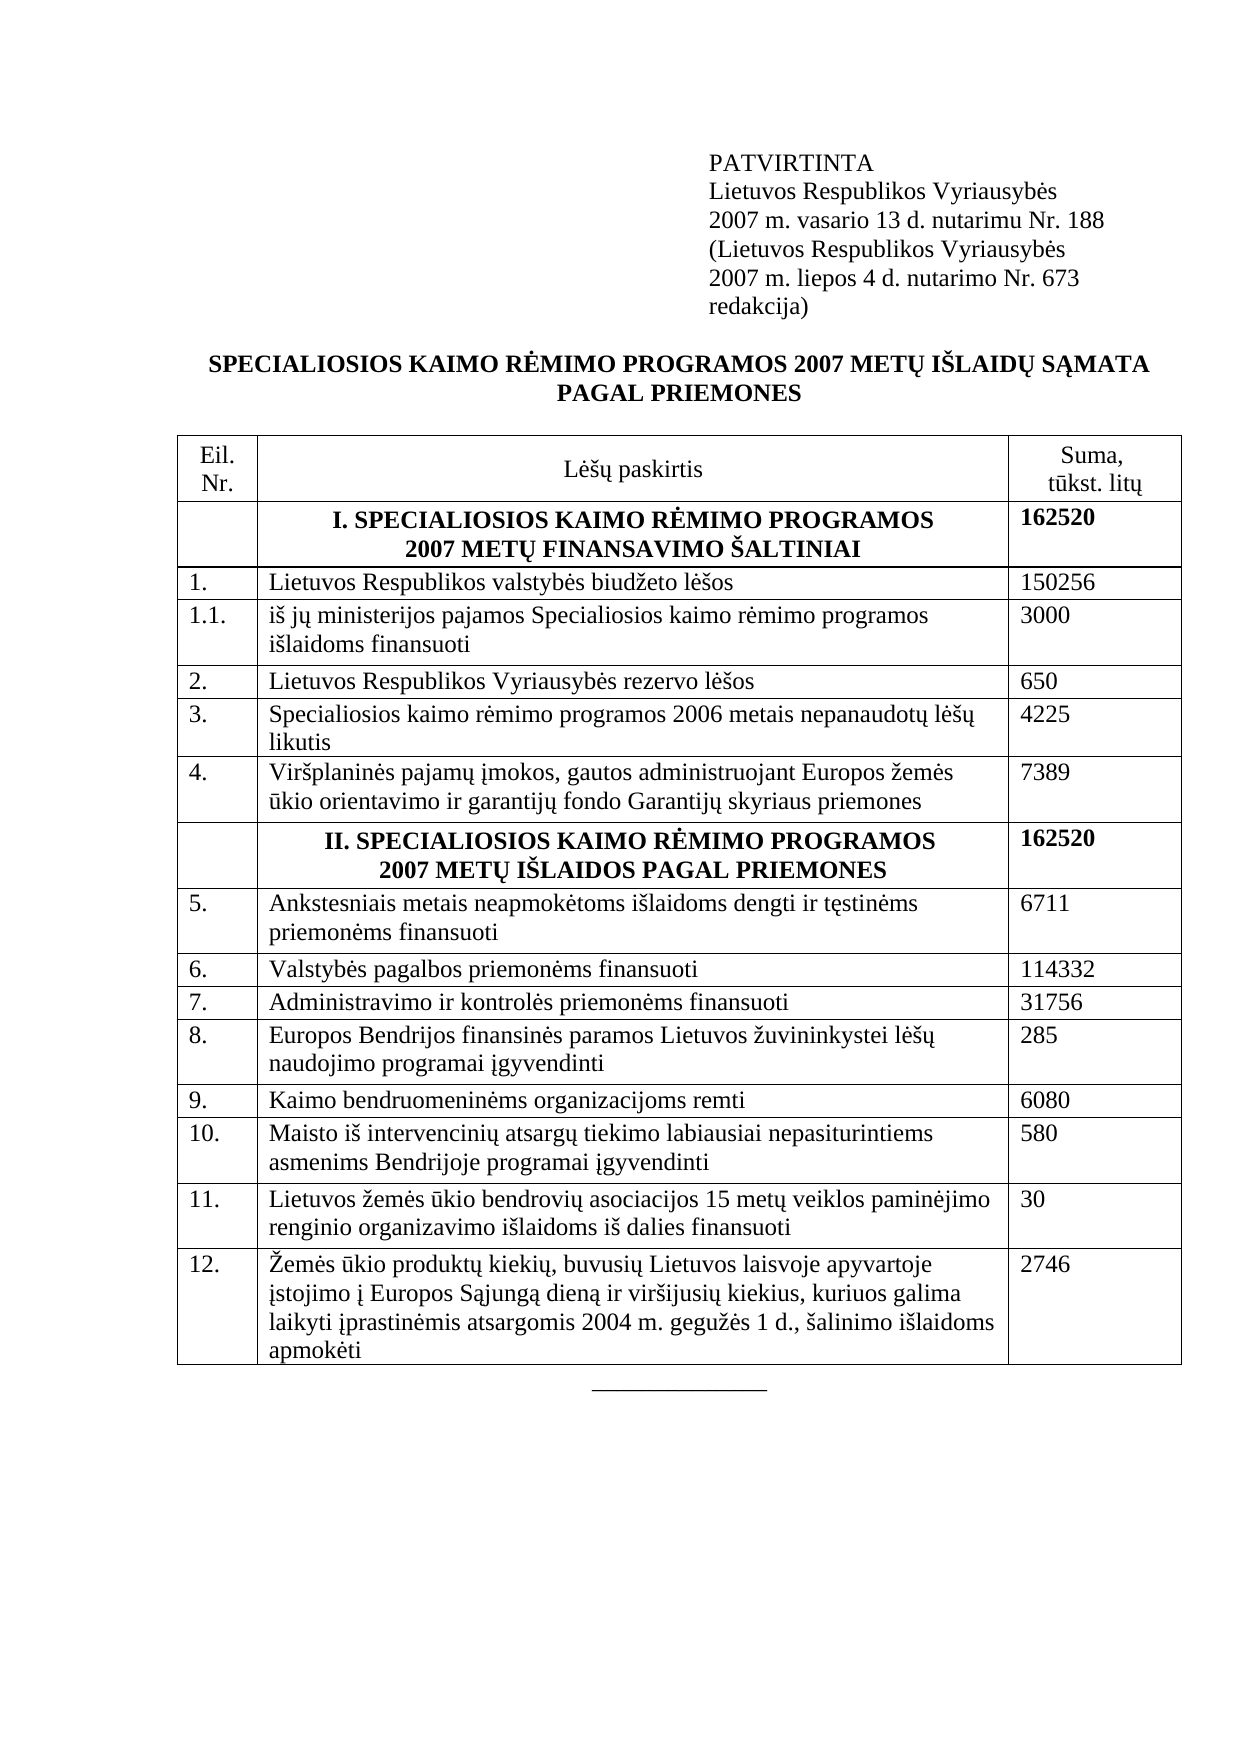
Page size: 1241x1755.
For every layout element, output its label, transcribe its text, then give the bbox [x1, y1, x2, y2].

table_cell Ankstesniais metais neapmokėtoms išlaidoms dengti ir tęstinėms priemonėms finansuoti [258, 889, 1008, 953]
table_cell 10. [178, 1118, 257, 1183]
table_cell [178, 502, 257, 566]
table_header Eil. Nr. [178, 436, 257, 501]
table_cell 6080 [1009, 1085, 1181, 1117]
table_cell 7. [178, 987, 257, 1019]
text SPECIALIOSIOS KAIMO RĖMIMO PROGRAMOS 2007 METŲ IŠLAIDŲ SĄMATA PAGAL PRIEMONES [177, 349, 1181, 406]
table_cell I. SPECIALIOSIOS KAIMO RĖMIMO PROGRAMOS 2007 METŲ FINANSAVIMO ŠALTINIAI [258, 502, 1008, 566]
table_cell Viršplaninės pajamų įmokos, gautos administruojant Europos žemės ūkio orientavimo ir garantijų fondo Garantijų skyriaus priemones [258, 757, 1008, 822]
table_cell Lietuvos Respublikos Vyriausybės rezervo lėšos [258, 666, 1008, 698]
table_cell 11. [178, 1184, 257, 1248]
table_cell 7389 [1009, 757, 1181, 822]
table_cell Maisto iš intervencinių atsargų tiekimo labiausiai nepasiturintiems asmenims Bendrijoje programai įgyvendinti [258, 1118, 1008, 1183]
table_cell 8. [178, 1020, 257, 1084]
table_cell 162520 [1009, 502, 1181, 566]
table_cell 114332 [1009, 954, 1181, 986]
text redakcija) [177, 291, 1181, 320]
table_cell Lietuvos Respublikos valstybės biudžeto lėšos [258, 568, 1008, 599]
table_cell 1.1. [178, 600, 257, 665]
table_cell 1. [178, 568, 257, 599]
table_cell 285 [1009, 1020, 1181, 1084]
table_cell 5. [178, 889, 257, 953]
table_cell 3. [178, 699, 257, 756]
table_cell 150256 [1009, 568, 1181, 599]
table_cell 9. [178, 1085, 257, 1117]
table_cell 31756 [1009, 987, 1181, 1019]
table_cell 3000 [1009, 600, 1181, 665]
text ______________ [177, 1365, 1181, 1394]
table_cell Specialiosios kaimo rėmimo programos 2006 metais nepanaudotų lėšų likutis [258, 699, 1008, 756]
table_cell 6711 [1009, 889, 1181, 953]
text 2007 m. liepos 4 d. nutarimo Nr. 673 [177, 263, 1181, 291]
table_cell Europos Bendrijos finansinės paramos Lietuvos žuvininkystei lėšų naudojimo programai įgyvendinti [258, 1020, 1008, 1084]
table_cell 30 [1009, 1184, 1181, 1248]
table_cell 2746 [1009, 1249, 1181, 1364]
table_header Lėšų paskirtis [258, 436, 1008, 501]
table_cell 4225 [1009, 699, 1181, 756]
table_cell 4. [178, 757, 257, 822]
table_cell 580 [1009, 1118, 1181, 1183]
text Lietuvos Respublikos Vyriausybės [177, 176, 1181, 205]
text Patvirtinta [177, 148, 1181, 176]
table_cell 650 [1009, 666, 1181, 698]
table_cell 6. [178, 954, 257, 986]
table_cell Žemės ūkio produktų kiekių, buvusių Lietuvos laisvoje apyvartoje įstojimo į Europos Sąjungą dieną ir viršijusių kiekius, kuriuos galima laikyti įprastinėmis atsargomis 2004 m. gegužės 1 d., šalinimo išlaidoms apmokėti [258, 1249, 1008, 1364]
text (Lietuvos Respublikos Vyriausybės [177, 234, 1181, 263]
table_cell 162520 [1009, 823, 1181, 887]
table_cell Kaimo bendruomeninėms organizacijoms remti [258, 1085, 1008, 1117]
table_cell Lietuvos žemės ūkio bendrovių asociacijos 15 metų veiklos paminėjimo renginio organizavimo išlaidoms iš dalies finansuoti [258, 1184, 1008, 1248]
text 2007 m. vasario 13 d. nutarimu Nr. 188 [177, 205, 1181, 234]
table_cell 2. [178, 666, 257, 698]
table_cell iš jų ministerijos pajamos Specialiosios kaimo rėmimo programos išlaidoms finansuoti [258, 600, 1008, 665]
table_header Suma, tūkst. litų [1009, 436, 1181, 501]
table_cell Administravimo ir kontrolės priemonėms finansuoti [258, 987, 1008, 1019]
table_cell Valstybės pagalbos priemonėms finansuoti [258, 954, 1008, 986]
table_cell 12. [178, 1249, 257, 1364]
table_cell [178, 823, 257, 887]
table_cell II. SPECIALIOSIOS KAIMO RĖMIMO PROGRAMOS 2007 METŲ IŠLAIDOS PAGAL PRIEMONES [258, 823, 1008, 887]
